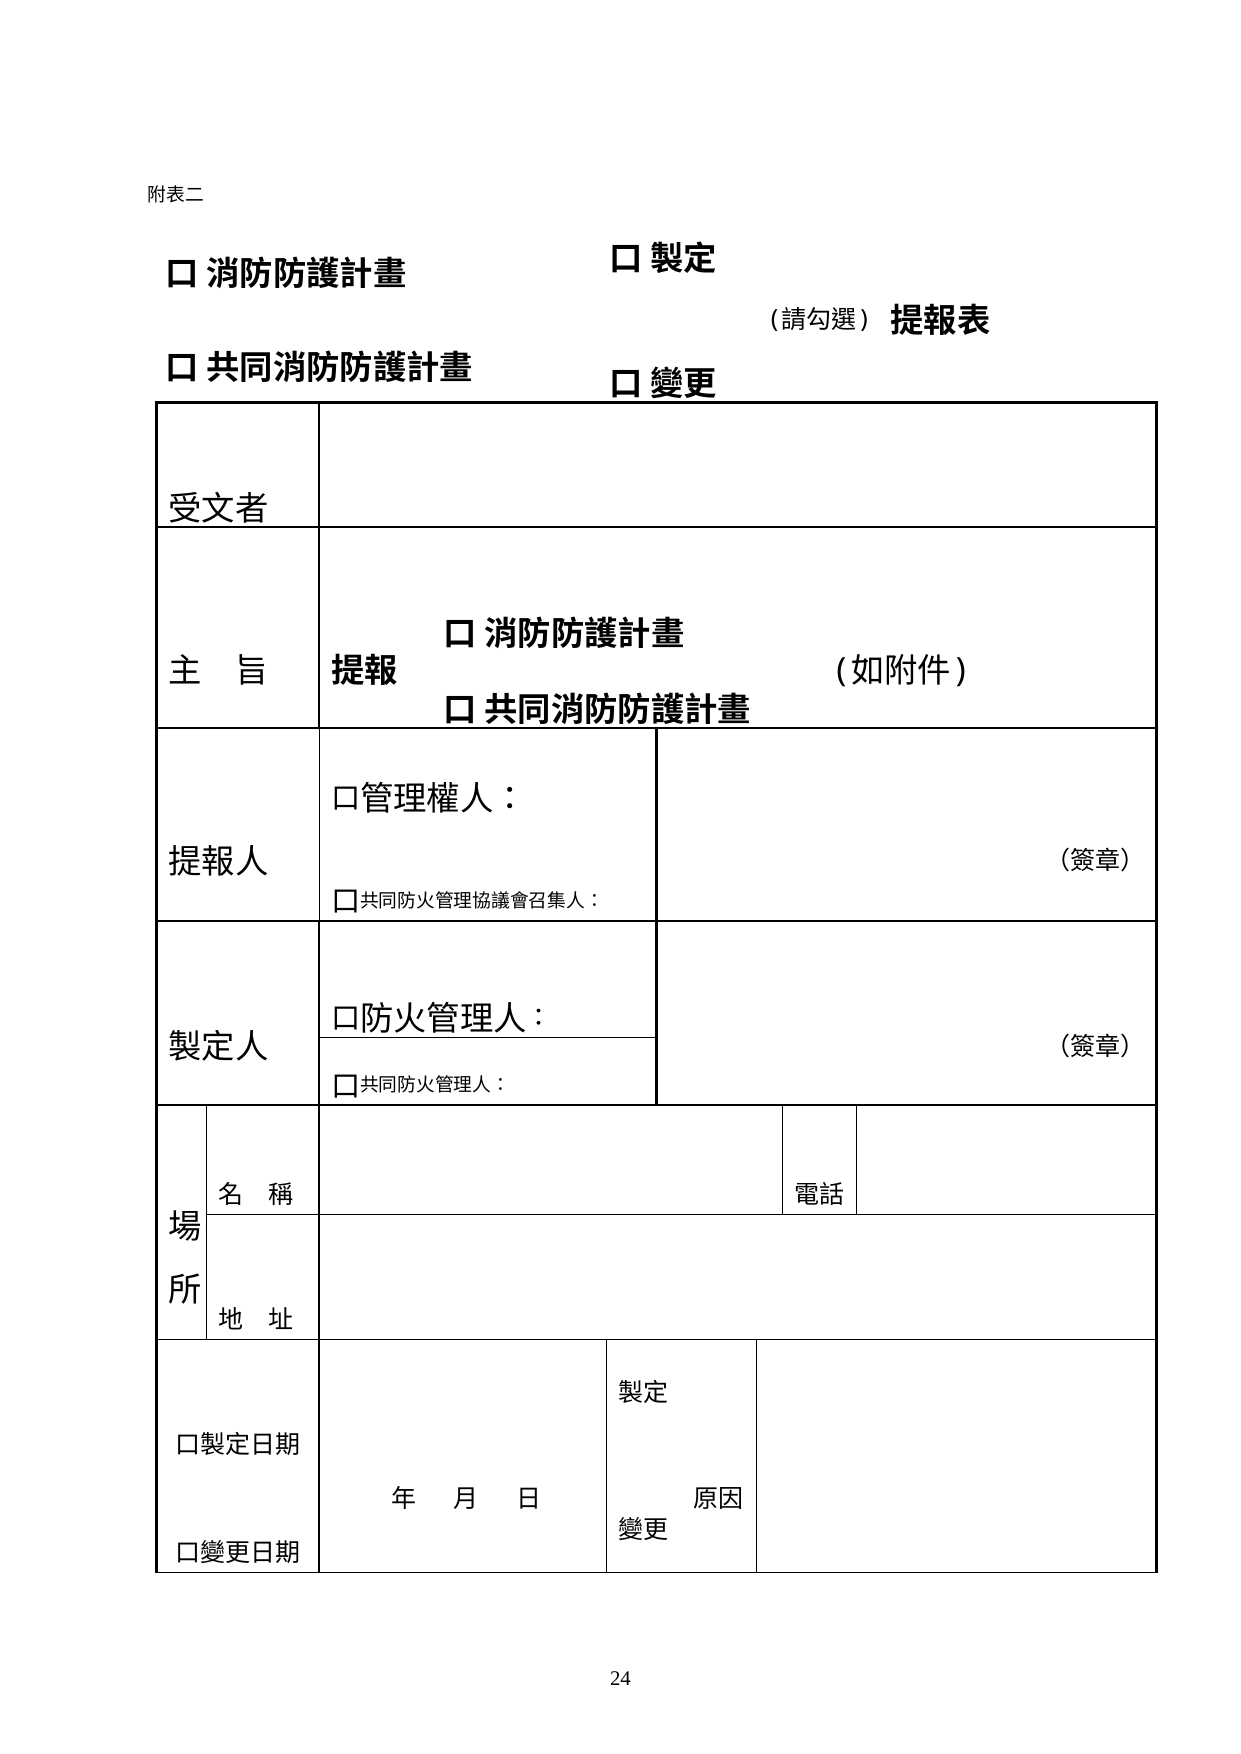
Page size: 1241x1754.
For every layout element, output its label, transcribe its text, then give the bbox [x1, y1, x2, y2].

table_header (請勾選) [757, 214, 882, 401]
table_cell [320, 1215, 1155, 1339]
table_cell 口共同防火管理人： [320, 1038, 655, 1104]
table_header 口 消防防護計畫 口 共同消防防護計畫 [157, 214, 569, 401]
table_cell 製定 [607, 1340, 682, 1412]
table_cell 原因 [682, 1340, 756, 1571]
table_cell [320, 1106, 782, 1214]
table_header 口 製定 [569, 214, 757, 276]
table_cell 口 消防防護計畫 [432, 528, 819, 651]
table_cell 提報人 [158, 729, 319, 920]
table_cell 場所 [158, 1106, 206, 1339]
table_cell 主 旨 [158, 528, 318, 727]
table_cell 地 址 [207, 1215, 318, 1339]
table_cell 受文者 [158, 404, 318, 526]
table_cell 口 共同消防防護計畫 [432, 651, 819, 727]
table_cell (如附件) [819, 528, 1155, 727]
table_cell 口製定日期 口變更日期 [158, 1340, 318, 1571]
table_header 提報表 [882, 214, 1157, 401]
table_cell 製定人 [158, 922, 318, 1104]
table_cell 電話 [783, 1106, 856, 1214]
table_cell [320, 404, 1155, 526]
table_cell 口 變更 [569, 276, 757, 401]
table_cell [757, 1340, 1155, 1571]
table_cell 名 稱 [207, 1106, 318, 1214]
table_cell 口共同防火管理協議會召集人： [320, 817, 655, 920]
table_cell （簽章） [658, 729, 1155, 920]
table_cell 口防火管理人： [320, 922, 655, 1037]
text 附表二 [148, 151, 1092, 214]
table_cell 提報 [320, 528, 432, 727]
table_cell 口管理權人： [320, 729, 655, 817]
table_cell [857, 1106, 1155, 1214]
table_cell 年 月 日 [320, 1340, 606, 1571]
table_cell （簽章） [658, 922, 1155, 1104]
table_cell 變更 [607, 1412, 682, 1571]
